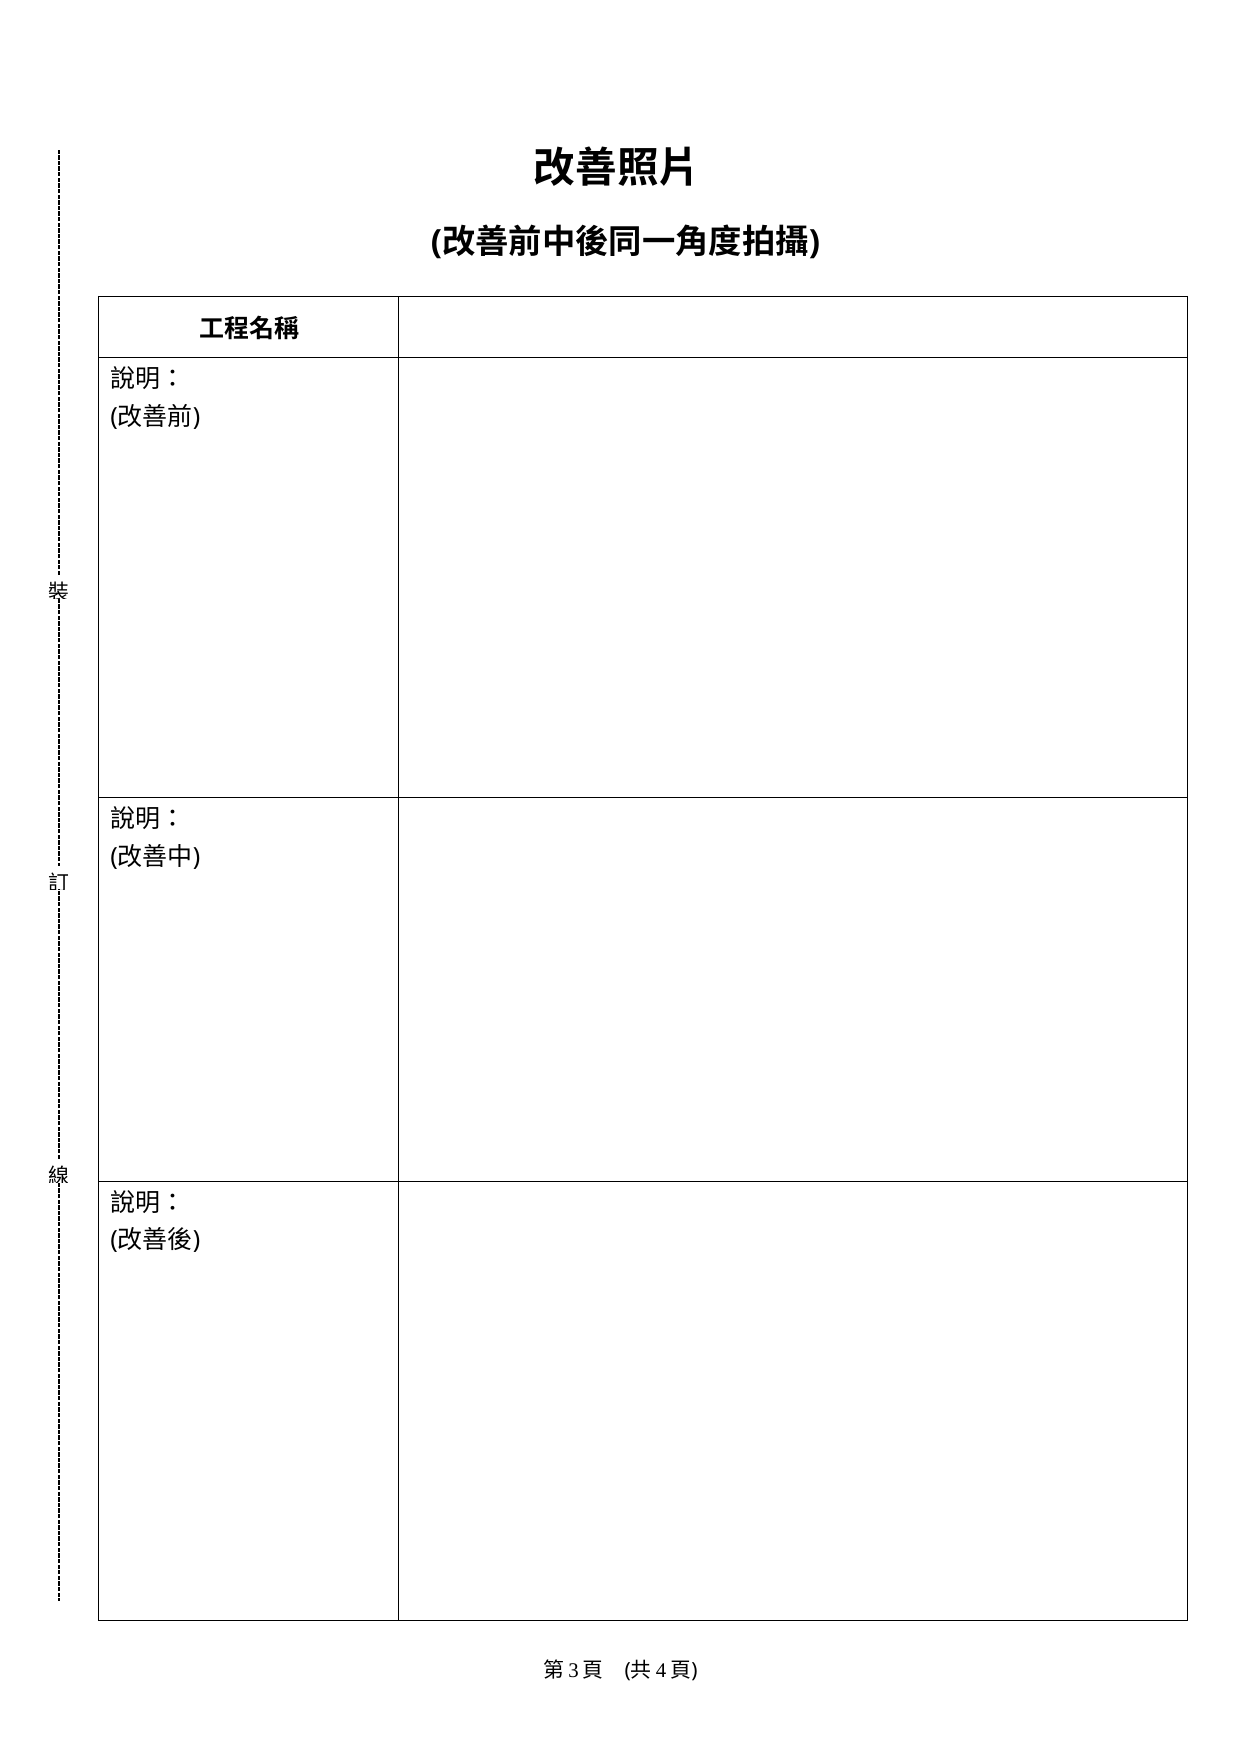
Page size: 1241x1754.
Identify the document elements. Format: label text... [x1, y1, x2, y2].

table_cell [399, 798, 1187, 1181]
table_cell [399, 358, 1187, 797]
table_cell [399, 1182, 1187, 1620]
text 改善照片 [62, 127, 1122, 202]
table_header 工程名稱 [99, 297, 398, 357]
table_cell 說明： (改善後) [99, 1182, 398, 1620]
table_cell 說明： (改善中) [99, 798, 398, 1181]
table_cell 說明： (改善前) [99, 358, 398, 797]
table_header [399, 297, 1187, 357]
text (改善前中後同一角度拍攝) [118, 202, 1122, 277]
